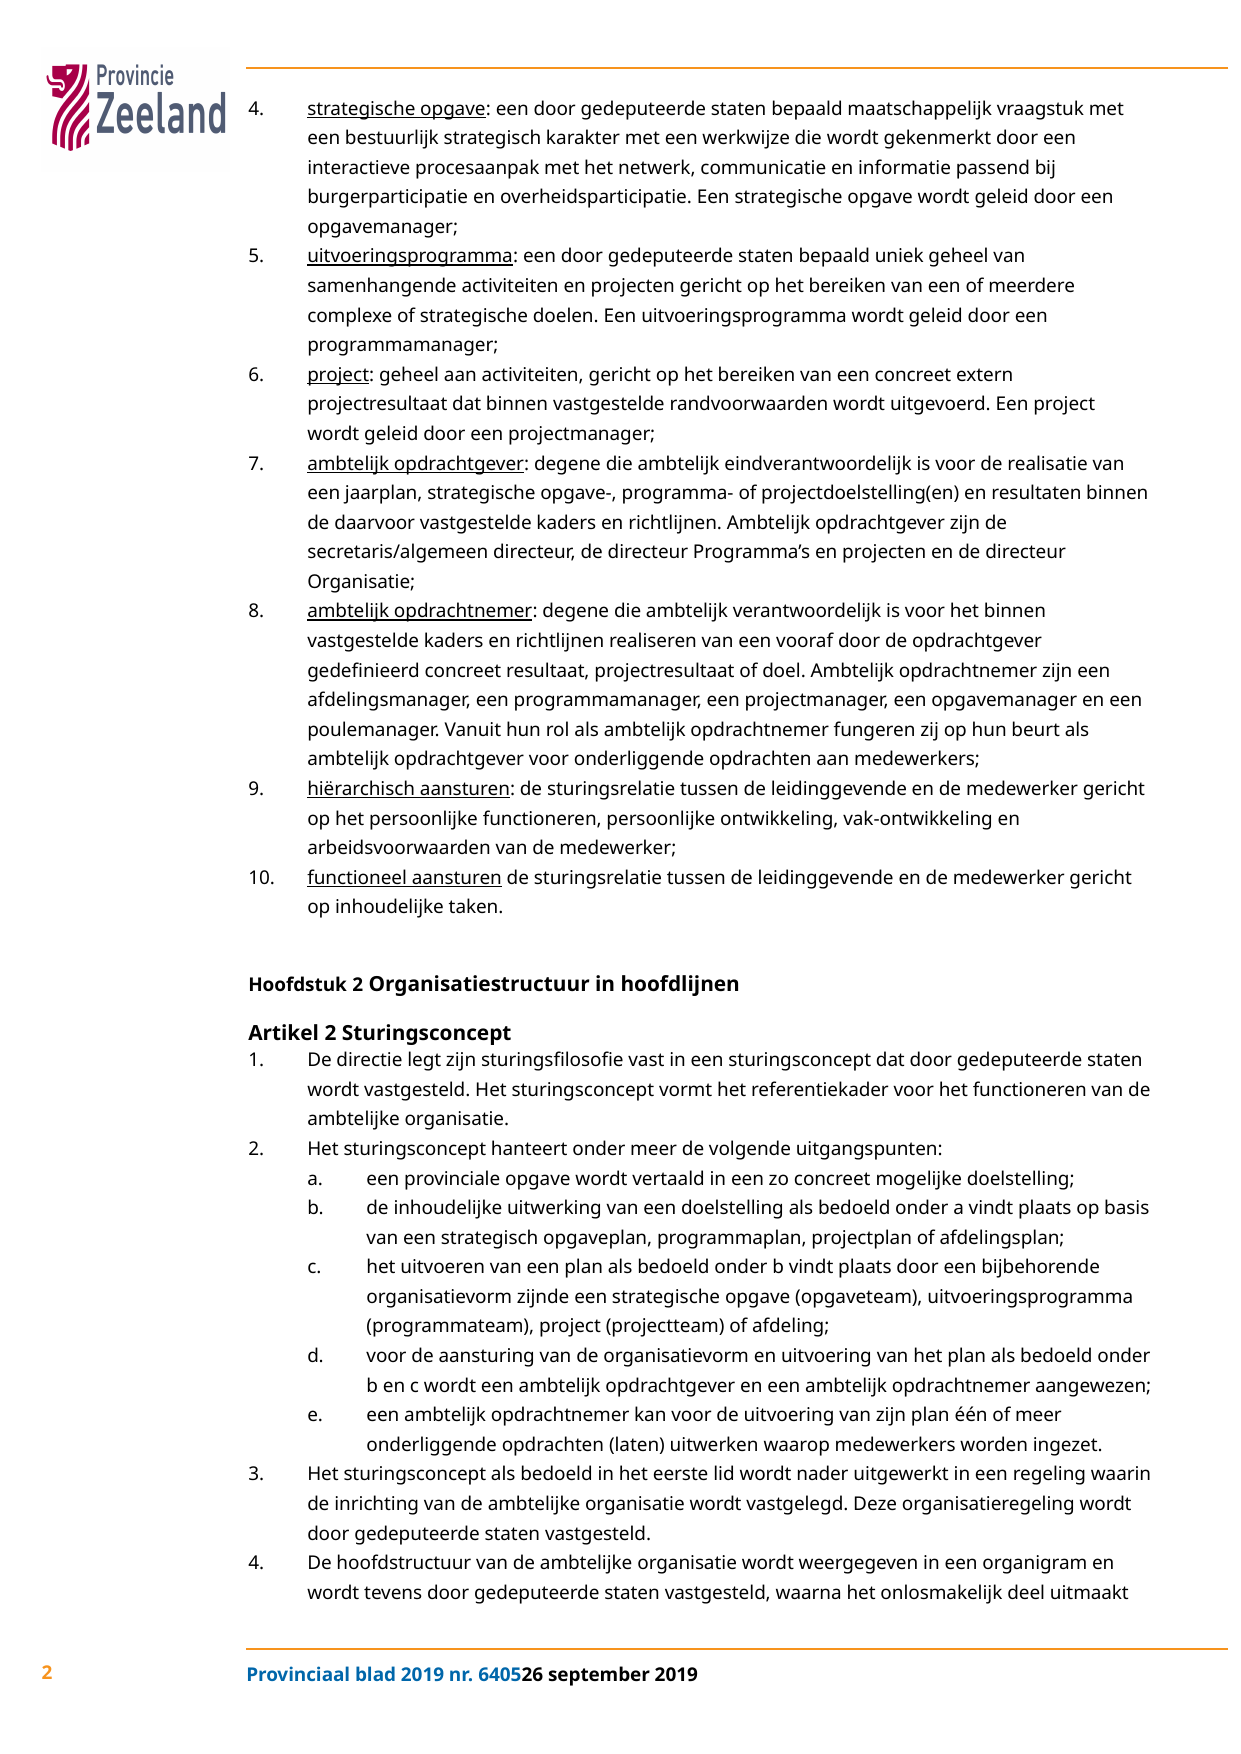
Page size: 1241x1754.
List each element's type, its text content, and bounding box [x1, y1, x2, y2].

list Het sturingsconcept als bedoeld in het eerste lid wordt nader uitgewerkt in een regeling waarin de inrichting van de ambtelijke organisatie wordt vastgelegd. Deze organisatieregeling wordt door gedeputeerde staten vastgesteld. [248, 1461, 1152, 1546]
text Hoofdstuk 2 Organisatiestructuur in hoofdlijnen [248, 969, 1152, 997]
list De directie legt zijn sturingsfilosofie vast in een sturingsconcept dat door gedeputeerde staten wordt vastgesteld. Het sturingsconcept vormt het referentiekader voor het functioneren van de ambtelijke organisatie. [248, 1046, 1152, 1131]
list project: geheel aan activiteiten, gericht op het bereiken van een concreet extern projectresultaat dat binnen vastgestelde randvoorwaarden wordt uitgevoerd. Een project wordt geleid door een projectmanager; [248, 361, 1152, 446]
list ambtelijk opdrachtnemer: degene die ambtelijk verantwoordelijk is voor het binnen vastgestelde kaders en richtlijnen realiseren van een vooraf door de opdrachtgever gedefinieerd concreet resultaat, projectresultaat of doel. Ambtelijk opdrachtnemer zijn een afdelingsmanager, een programmamanager, een projectmanager, een opgavemanager en een poulemanager. Vanuit hun rol als ambtelijk opdrachtnemer fungeren zij op hun beurt als ambtelijk opdrachtgever voor onderliggende opdrachten aan medewerkers; [248, 598, 1152, 771]
list voor de aansturing van de organisatievorm en uitvoering van het plan als bedoeld onder b en c wordt een ambtelijk opdrachtgever en een ambtelijk opdrachtnemer aangewezen; [307, 1342, 1152, 1398]
list strategische opgave: een door gedeputeerde staten bepaald maatschappelijk vraagstuk met een bestuurlijk strategisch karakter met een werkwijze die wordt gekenmerkt door een interactieve procesaanpak met het netwerk, communicatie en informatie passend bij burgerparticipatie en overheidsparticipatie. Een strategische opgave wordt geleid door een opgavemanager; [248, 95, 1152, 239]
list De hoofdstructuur van de ambtelijke organisatie wordt weergegeven in een organigram en wordt tevens door gedeputeerde staten vastgesteld, waarna het onlosmakelijk deel uitmaakt [248, 1549, 1152, 1605]
list de inhoudelijke uitwerking van een doelstelling als bedoeld onder a vindt plaats op basis van een strategisch opgaveplan, programmaplan, projectplan of afdelingsplan; [307, 1194, 1152, 1250]
list hiërarchisch aansturen: de sturingsrelatie tussen de leidinggevende en de medewerker gericht op het persoonlijke functioneren, persoonlijke ontwikkeling, vak-ontwikkeling en arbeidsvoorwaarden van de medewerker; [248, 775, 1152, 860]
text Artikel 2 Sturingsconcept [248, 1018, 1152, 1046]
picture [41, 47, 231, 172]
list Het sturingsconcept hanteert onder meer de volgende uitgangspunten: [248, 1135, 1152, 1161]
list functioneel aansturen de sturingsrelatie tussen de leidinggevende en de medewerker gericht op inhoudelijke taken. [248, 864, 1152, 919]
list uitvoeringsprogramma: een door gedeputeerde staten bepaald uniek geheel van samenhangende activiteiten en projecten gericht op het bereiken van een of meerdere complexe of strategische doelen. Een uitvoeringsprogramma wordt geleid door een programmamanager; [248, 243, 1152, 357]
list een ambtelijk opdrachtnemer kan voor de uitvoering van zijn plan één of meer onderliggende opdrachten (laten) uitwerken waarop medewerkers worden ingezet. [307, 1401, 1152, 1457]
list ambtelijk opdrachtgever: degene die ambtelijk eindverantwoordelijk is voor de realisatie van een jaarplan, strategische opgave-, programma- of projectdoelstelling(en) en resultaten binnen de daarvoor vastgestelde kaders en richtlijnen. Ambtelijk opdrachtgever zijn de secretaris/algemeen directeur, de directeur Programma’s en projecten en de directeur Organisatie; [248, 450, 1152, 594]
list het uitvoeren van een plan als bedoeld onder b vindt plaats door een bijbehorende organisatievorm zijnde een strategische opgave (opgaveteam), uitvoeringsprogramma (programmateam), project (projectteam) of afdeling; [307, 1253, 1152, 1338]
list een provinciale opgave wordt vertaald in een zo concreet mogelijke doelstelling; [307, 1165, 1152, 1191]
